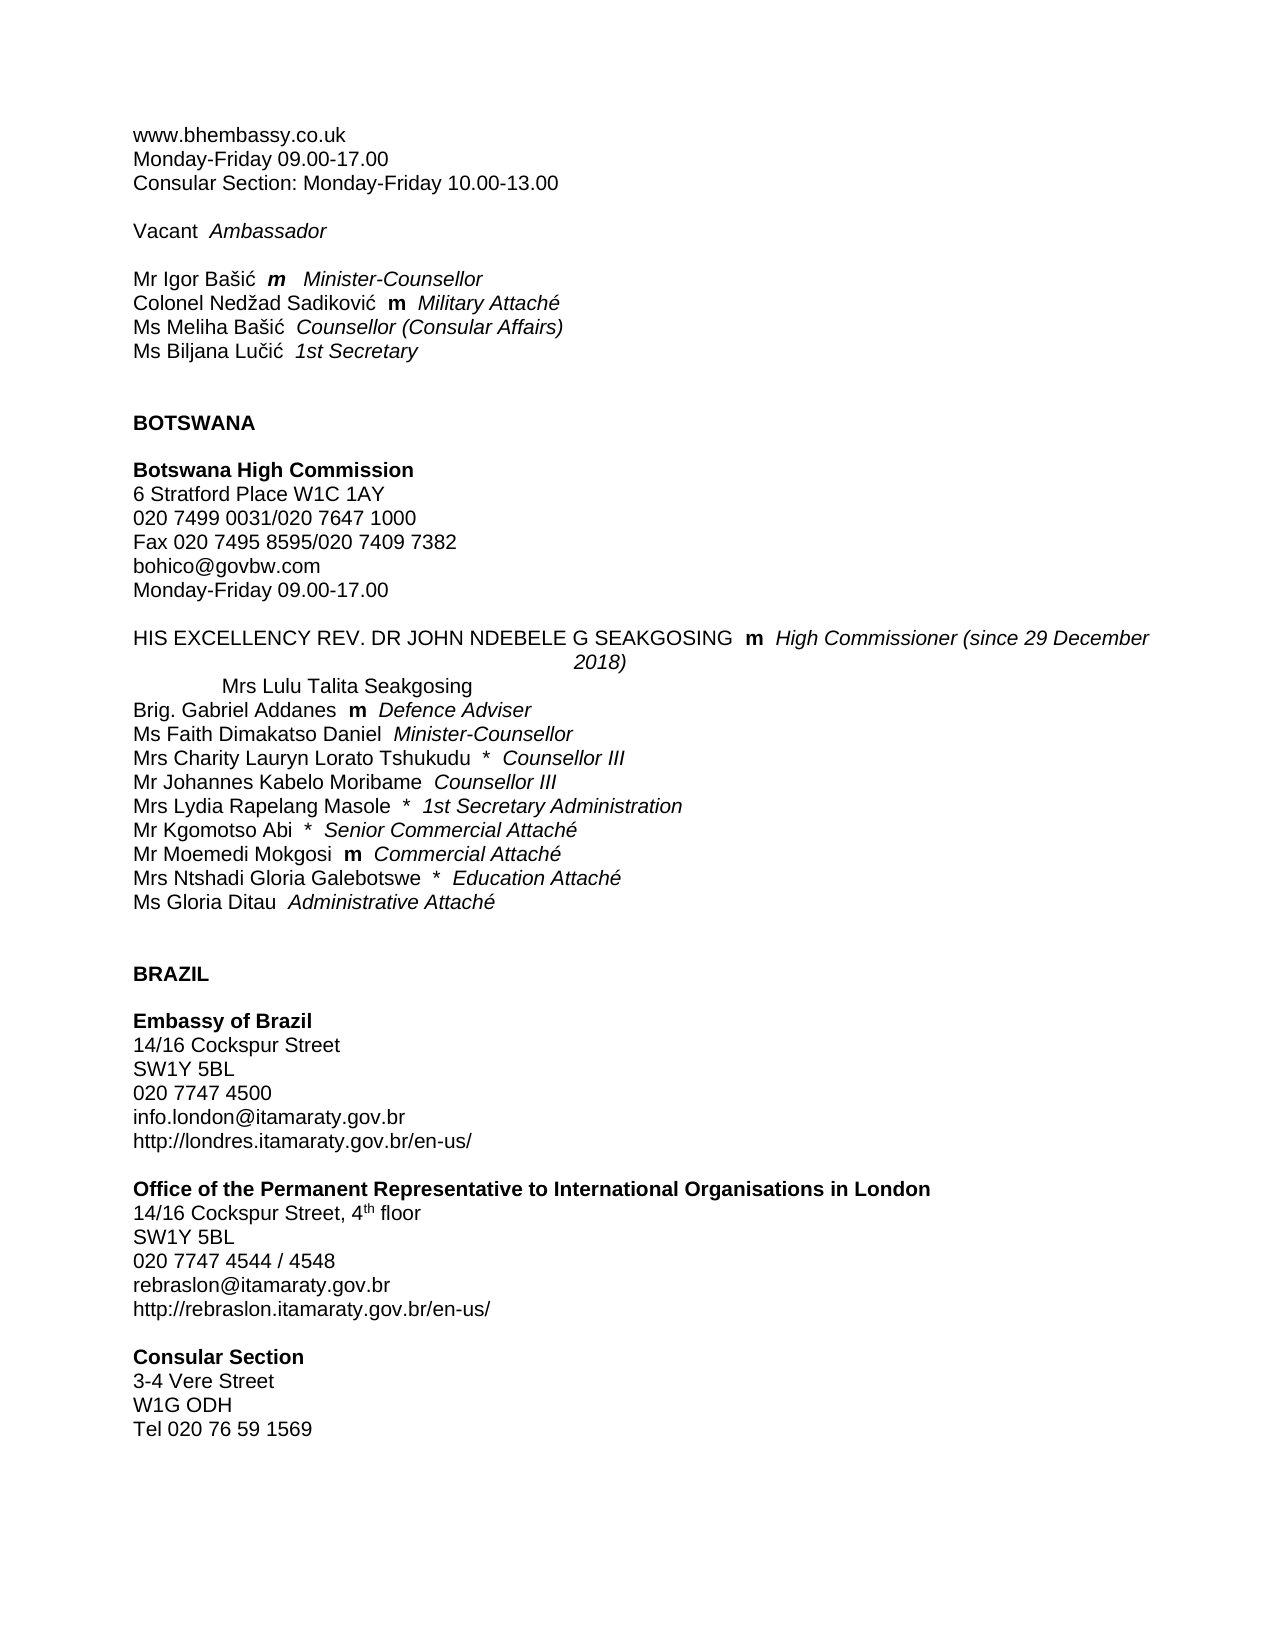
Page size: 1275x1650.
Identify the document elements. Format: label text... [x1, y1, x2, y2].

text Mrs Lulu Talita Seakgosing [133, 674, 1181, 698]
text 020 7747 4544 / 4548 [133, 1249, 1181, 1273]
text SW1Y 5BL [133, 1057, 1181, 1081]
text SW1Y 5BL [133, 1225, 1181, 1249]
text 3-4 Vere Street [133, 1369, 1181, 1393]
text HIS EXCELLENCY REV. DR JOHN NDEBELE G SEAKGOSING m High Commissioner (since 29 December 2018) [133, 626, 1181, 674]
text http://rebraslon.itamaraty.gov.br/en-us/ [133, 1297, 1181, 1321]
text Monday-Friday 09.00-17.00 [133, 147, 1181, 171]
text Mrs Ntshadi Gloria Galebotswe * Education Attaché [133, 866, 1181, 889]
text Vacant Ambassador [133, 219, 1181, 243]
text Mr Moemedi Mokgosi m Commercial Attaché [133, 842, 1181, 866]
text www.bhembassy.co.uk [133, 123, 1181, 147]
text W1G ODH [133, 1393, 1181, 1417]
text Consular Section: Monday-Friday 10.00-13.00 [133, 171, 1181, 195]
text Brig. Gabriel Addanes m Defence Adviser [133, 698, 1181, 722]
text Embassy of Brazil [133, 1009, 1181, 1033]
text Ms Faith Dimakatso Daniel Minister-Counsellor [133, 722, 1181, 746]
text info.london@itamaraty.gov.br [133, 1105, 1181, 1129]
text Ms Biljana Lučić 1st Secretary [133, 338, 1181, 362]
text rebraslon@itamaraty.gov.br [133, 1273, 1181, 1297]
text 020 7499 0031/020 7647 1000 [133, 506, 1181, 530]
text Mrs Lydia Rapelang Masole * 1st Secretary Administration [133, 794, 1181, 818]
text bohico@govbw.com [133, 554, 1181, 578]
text Colonel Nedžad Sadiković m Military Attaché [133, 291, 1181, 314]
text 14/16 Cockspur Street, 4th floor [133, 1201, 1181, 1225]
text Botswana High Commission [133, 458, 1181, 482]
text Mr Johannes Kabelo Moribame Counsellor III [133, 770, 1181, 794]
text BRAZIL [133, 961, 1181, 985]
text http://londres.itamaraty.gov.br/en-us/ [133, 1129, 1181, 1153]
text Monday-Friday 09.00-17.00 [133, 578, 1181, 602]
text 6 Stratford Place W1C 1AY [133, 482, 1181, 506]
text Tel 020 76 59 1569 [133, 1417, 1181, 1441]
text Consular Section [133, 1345, 1181, 1369]
text 14/16 Cockspur Street [133, 1033, 1181, 1057]
text Ms Meliha Bašić Counsellor (Consular Affairs) [133, 314, 1181, 338]
text 020 7747 4500 [133, 1081, 1181, 1105]
text Mr Igor Bašić m Minister-Counsellor [133, 267, 1181, 291]
text Office of the Permanent Representative to International Organisations in London [133, 1177, 1181, 1201]
subtitle BOTSWANA [133, 410, 1181, 434]
text Mr Kgomotso Abi * Senior Commercial Attaché [133, 818, 1181, 842]
text Ms Gloria Ditau Administrative Attaché [133, 889, 1181, 913]
text Mrs Charity Lauryn Lorato Tshukudu * Counsellor III [133, 746, 1181, 770]
text Fax 020 7495 8595/020 7409 7382 [133, 530, 1181, 554]
